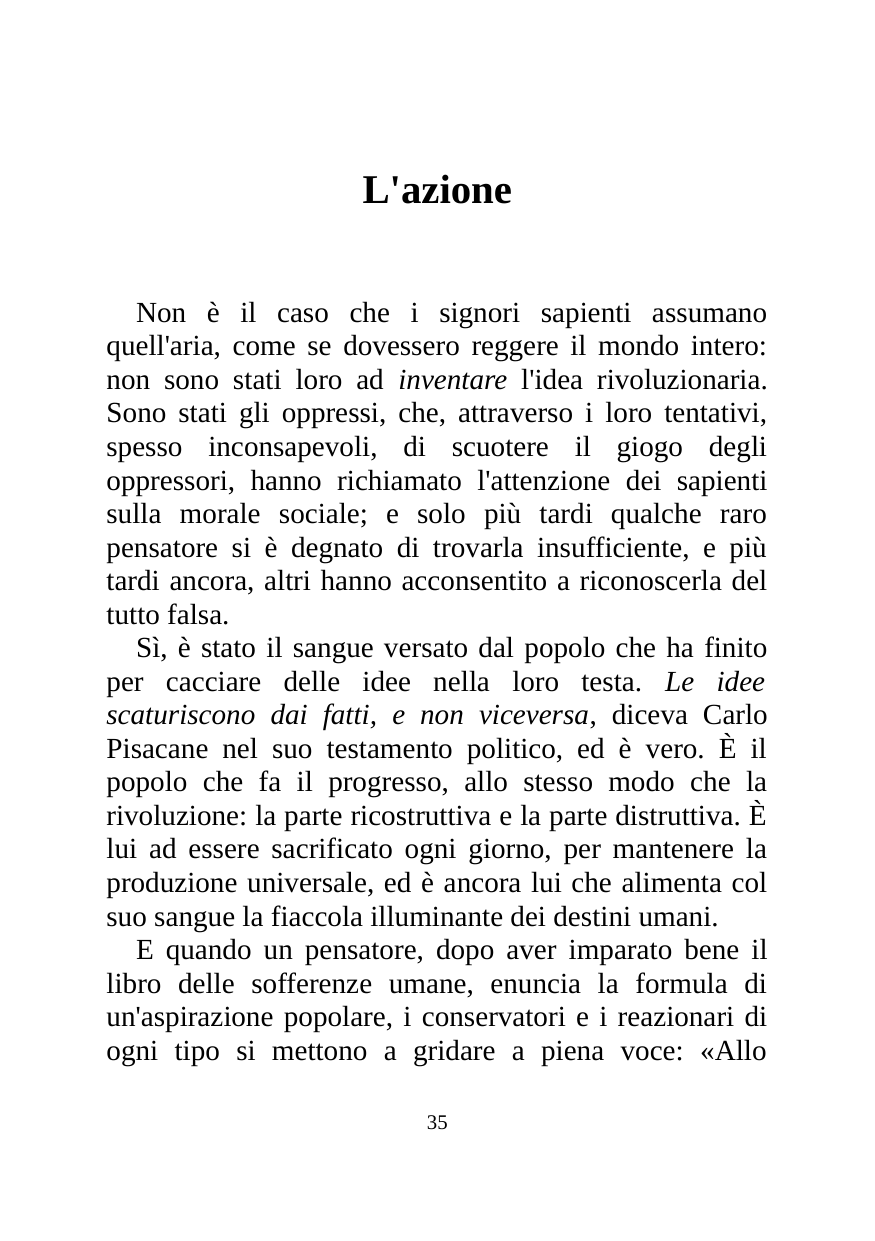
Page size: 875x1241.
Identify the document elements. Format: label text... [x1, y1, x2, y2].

text Sì, è stato il sangue versato dal popolo che ha finito per cacciare delle idee nella loro testa. Le idee scaturiscono dai fatti, e non viceversa, diceva Carlo Pisacane nel suo testamento politico, ed è vero. È il popolo che fa il progresso, allo stesso modo che la rivoluzione: la parte ricostruttiva e la parte distruttiva. È lui ad essere sacrificato ogni giorno, per mantenere la produzione universale, ed è ancora lui che alimenta col suo sangue la fiaccola illuminante dei destini umani. [106, 630, 768, 932]
text Non è il caso che i signori sapienti assumano quell'aria, come se dovessero reggere il mondo intero: non sono stati loro ad inventare l'idea rivoluzionaria. Sono stati gli oppressi, che, attraverso i loro tentativi, spesso inconsapevoli, di scuotere il giogo degli oppressori, hanno richiamato l'attenzione dei sapienti sulla morale sociale; e solo più tardi qualche raro pensatore si è degnato di trovarla insufficiente, e più tardi ancora, altri hanno acconsentito a riconoscerla del tutto falsa. [106, 295, 768, 630]
text E quando un pensatore, dopo aver imparato bene il libro delle sofferenze umane, enuncia la formula di un'aspirazione popolare, i conservatori e i reazionari di ogni tipo si mettono a gridare a piena voce: «Allo [106, 932, 768, 1066]
subtitle L'azione [106, 165, 768, 212]
